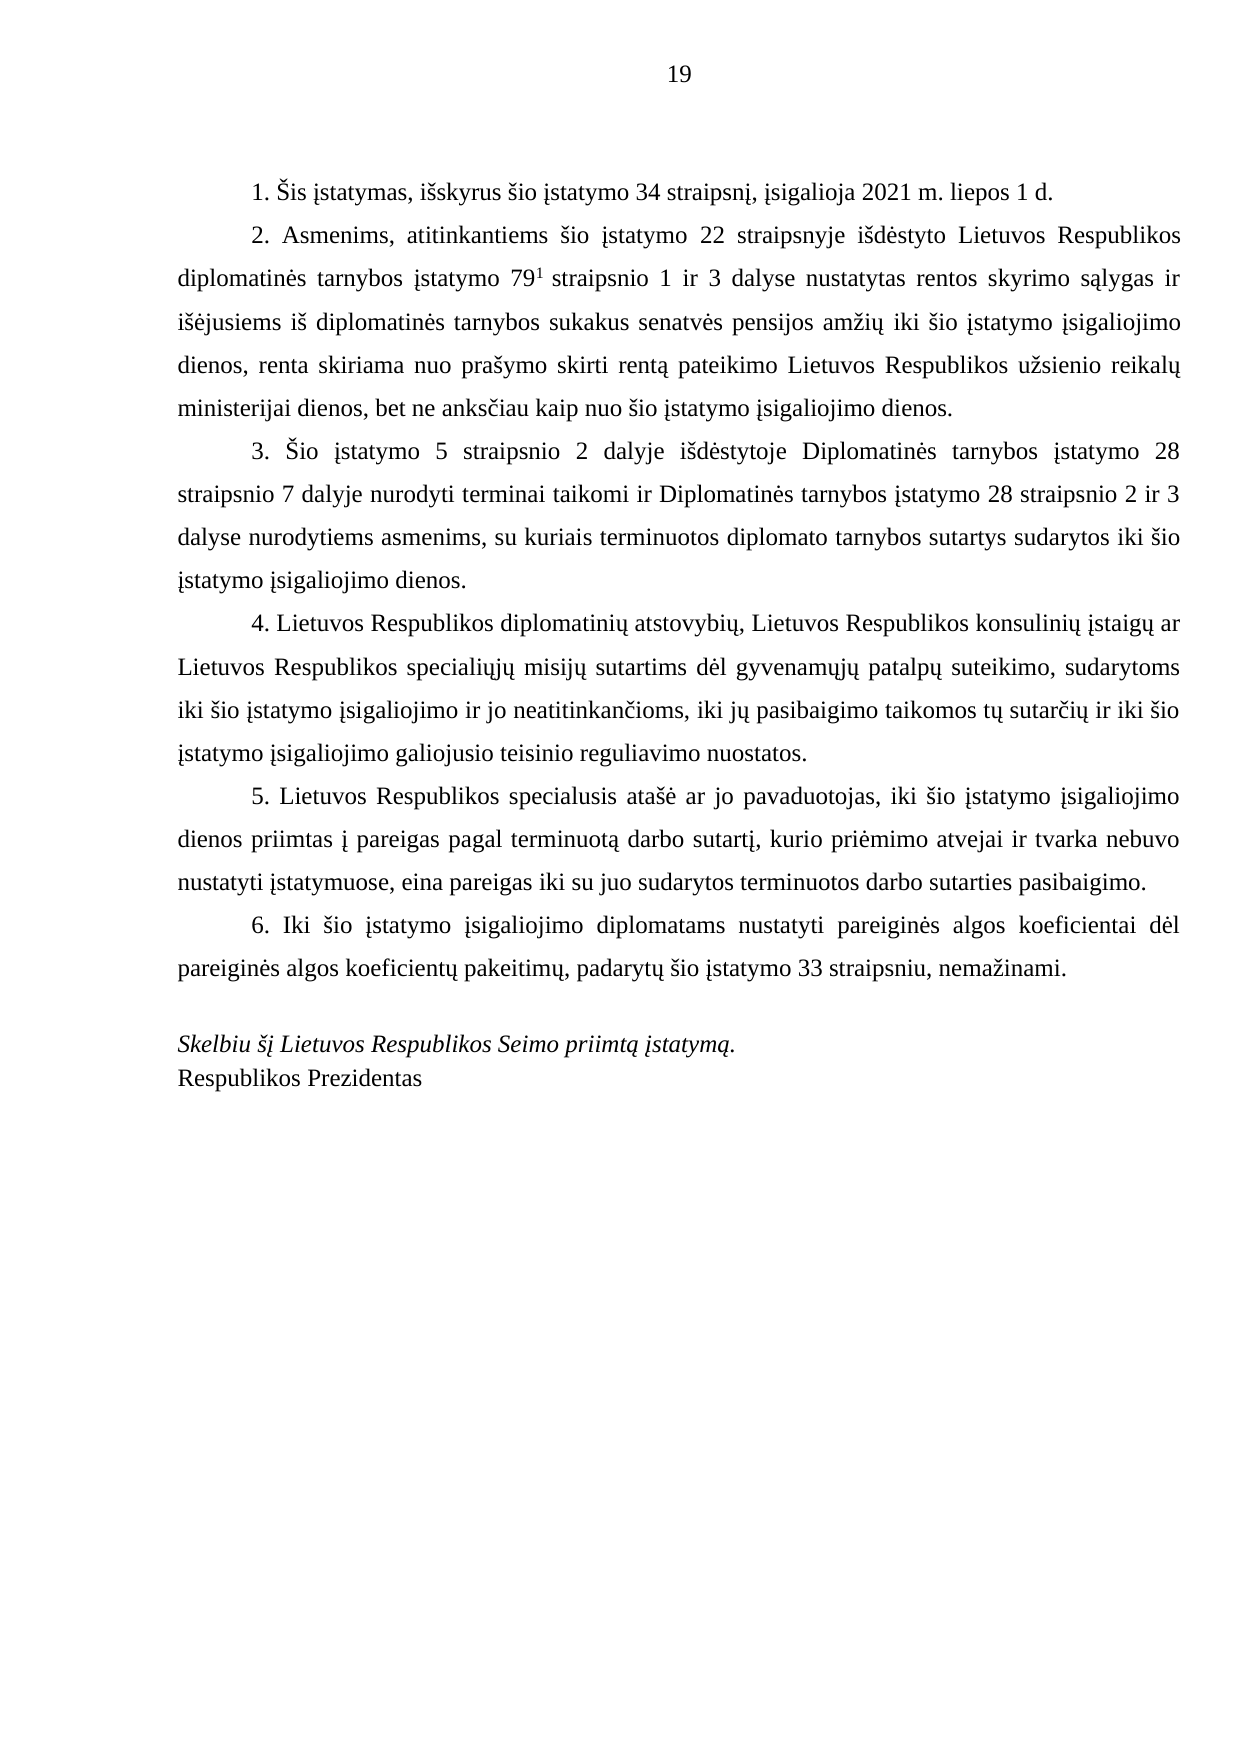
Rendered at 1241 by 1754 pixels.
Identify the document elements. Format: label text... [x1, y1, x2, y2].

text Respublikos Prezidentas [177, 1063, 1181, 1091]
text 4. Lietuvos Respublikos diplomatinių atstovybių, Lietuvos Respublikos konsulinių įstaigų ar Lietuvos Respublikos specialiųjų misijų sutartims dėl gyvenamųjų patalpų suteikimo, sudarytoms iki šio įstatymo įsigaliojimo ir jo neatitinkančioms, iki jų pasibaigimo taikomos tų sutarčių ir iki šio įstatymo įsigaliojimo galiojusio teisinio reguliavimo nuostatos. [177, 608, 1181, 767]
text 5. Lietuvos Respublikos specialusis atašė ar jo pavaduotojas, iki šio įstatymo įsigaliojimo dienos priimtas į pareigas pagal terminuotą darbo sutartį, kurio priėmimo atvejai ir tvarka nebuvo nustatyti įstatymuose, eina pareigas iki su juo sudarytos terminuotos darbo sutarties pasibaigimo. [177, 781, 1181, 896]
text 2. Asmenims, atitinkantiems šio įstatymo 22 straipsnyje išdėstyto Lietuvos Respublikos diplomatinės tarnybos įstatymo 791 straipsnio 1 ir 3 dalyse nustatytas rentos skyrimo sąlygas ir išėjusiems iš diplomatinės tarnybos sukakus senatvės pensijos amžių iki šio įstatymo įsigaliojimo dienos, renta skiriama nuo prašymo skirti rentą pateikimo Lietuvos Respublikos užsienio reikalų ministerijai dienos, bet ne anksčiau kaip nuo šio įstatymo įsigaliojimo dienos. [177, 220, 1181, 422]
text Skelbiu šį Lietuvos Respublikos Seimo priimtą įstatymą. [177, 1029, 1181, 1058]
text 1. Šis įstatymas, išskyrus šio įstatymo 34 straipsnį, įsigalioja 2021 m. liepos 1 d. [177, 177, 1181, 206]
text 3. Šio įstatymo 5 straipsnio 2 dalyje išdėstytoje Diplomatinės tarnybos įstatymo 28 straipsnio 7 dalyje nurodyti terminai taikomi ir Diplomatinės tarnybos įstatymo 28 straipsnio 2 ir 3 dalyse nurodytiems asmenims, su kuriais terminuotos diplomato tarnybos sutartys sudarytos iki šio įstatymo įsigaliojimo dienos. [177, 436, 1181, 594]
text 6. Iki šio įstatymo įsigaliojimo diplomatams nustatyti pareiginės algos koeficientai dėl pareiginės algos koeficientų pakeitimų, padarytų šio įstatymo 33 straipsniu, nemažinami. [177, 910, 1181, 982]
